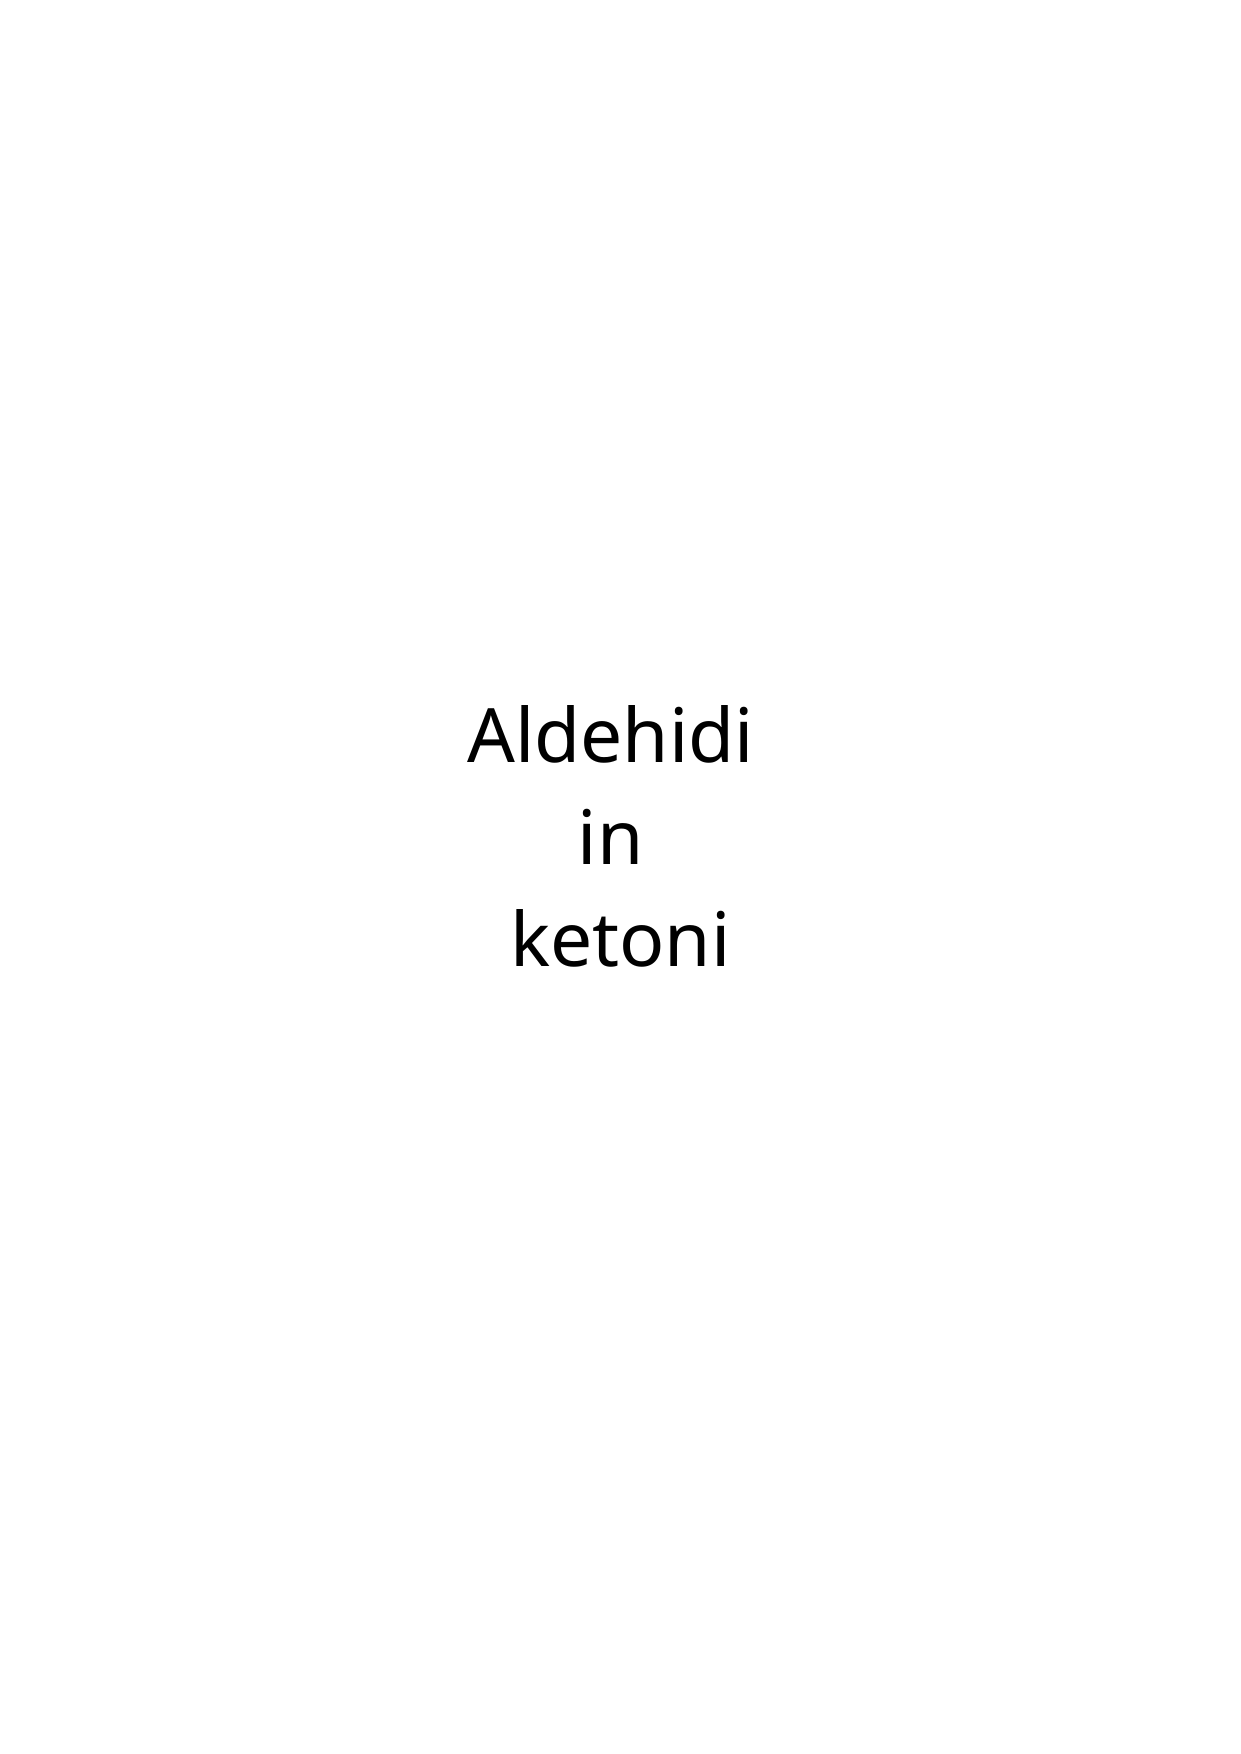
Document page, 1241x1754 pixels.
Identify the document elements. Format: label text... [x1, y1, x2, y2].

text Aldehidi in ketoni [148, 682, 1093, 988]
